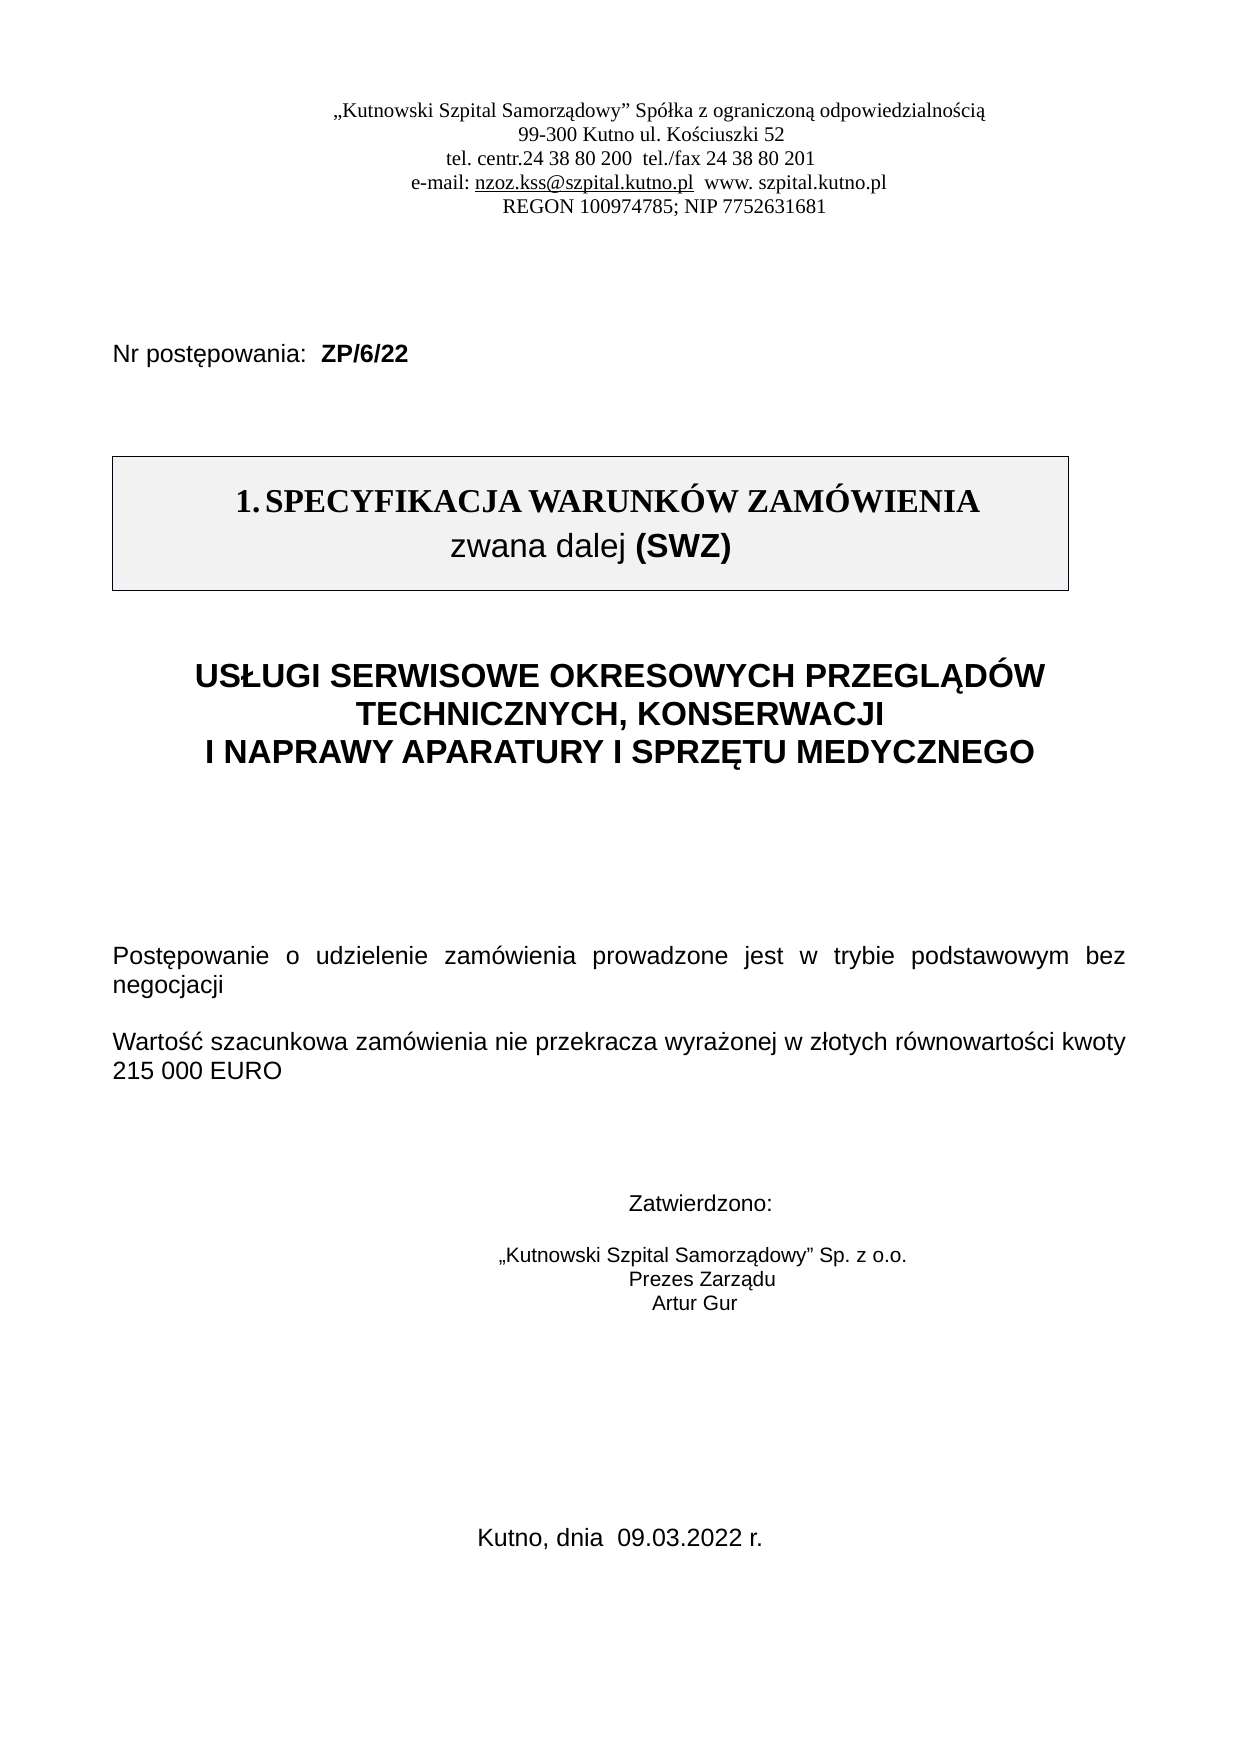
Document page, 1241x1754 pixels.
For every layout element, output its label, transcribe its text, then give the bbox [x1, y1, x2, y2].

text e-mail: nzoz.kss@szpital.kutno.pl www. szpital.kutno.pl [112, 170, 1128, 194]
text Wartość szacunkowa zamówienia nie przekracza wyrażonej w złotych równowartości kwoty 215 000 EURO [112, 1027, 1128, 1085]
text „Kutnowski Szpital Samorządowy” Sp. z o.o. [112, 1243, 1128, 1267]
text Zatwierdzono: [599, 1190, 1128, 1217]
text Artur Gur [555, 1291, 1128, 1315]
text USŁUGI SERWISOWE OKRESOWYCH PRZEGLĄDÓW TECHNICZNYCH, KONSERWACJI [112, 656, 1128, 732]
text Nr postępowania: ZP/6/22 [112, 339, 1128, 368]
text Postępowanie o udzielenie zamówienia prowadzone jest w trybie podstawowym bez negocjacji [112, 941, 1128, 998]
text 99-300 Kutno ul. Kościuszki 52 [112, 122, 1128, 146]
text I NAPRAWY APARATURY I SPRZĘTU MEDYCZNEGO [112, 732, 1128, 771]
text tel. centr.24 38 80 200 tel./fax 24 38 80 201 [112, 146, 1128, 170]
text Prezes Zarządu [555, 1267, 1128, 1291]
text Kutno, dnia 09.03.2022 r. [112, 1523, 1128, 1552]
table_header SPECYFIKACJA WARUNKÓW ZAMÓWIENIA zwana dalej (SWZ) [113, 457, 1068, 590]
text „Kutnowski Szpital Samorządowy” Spółka z ograniczoną odpowiedzialnością [112, 98, 1128, 122]
text REGON 100974785; NIP 7752631681 [112, 194, 1128, 218]
